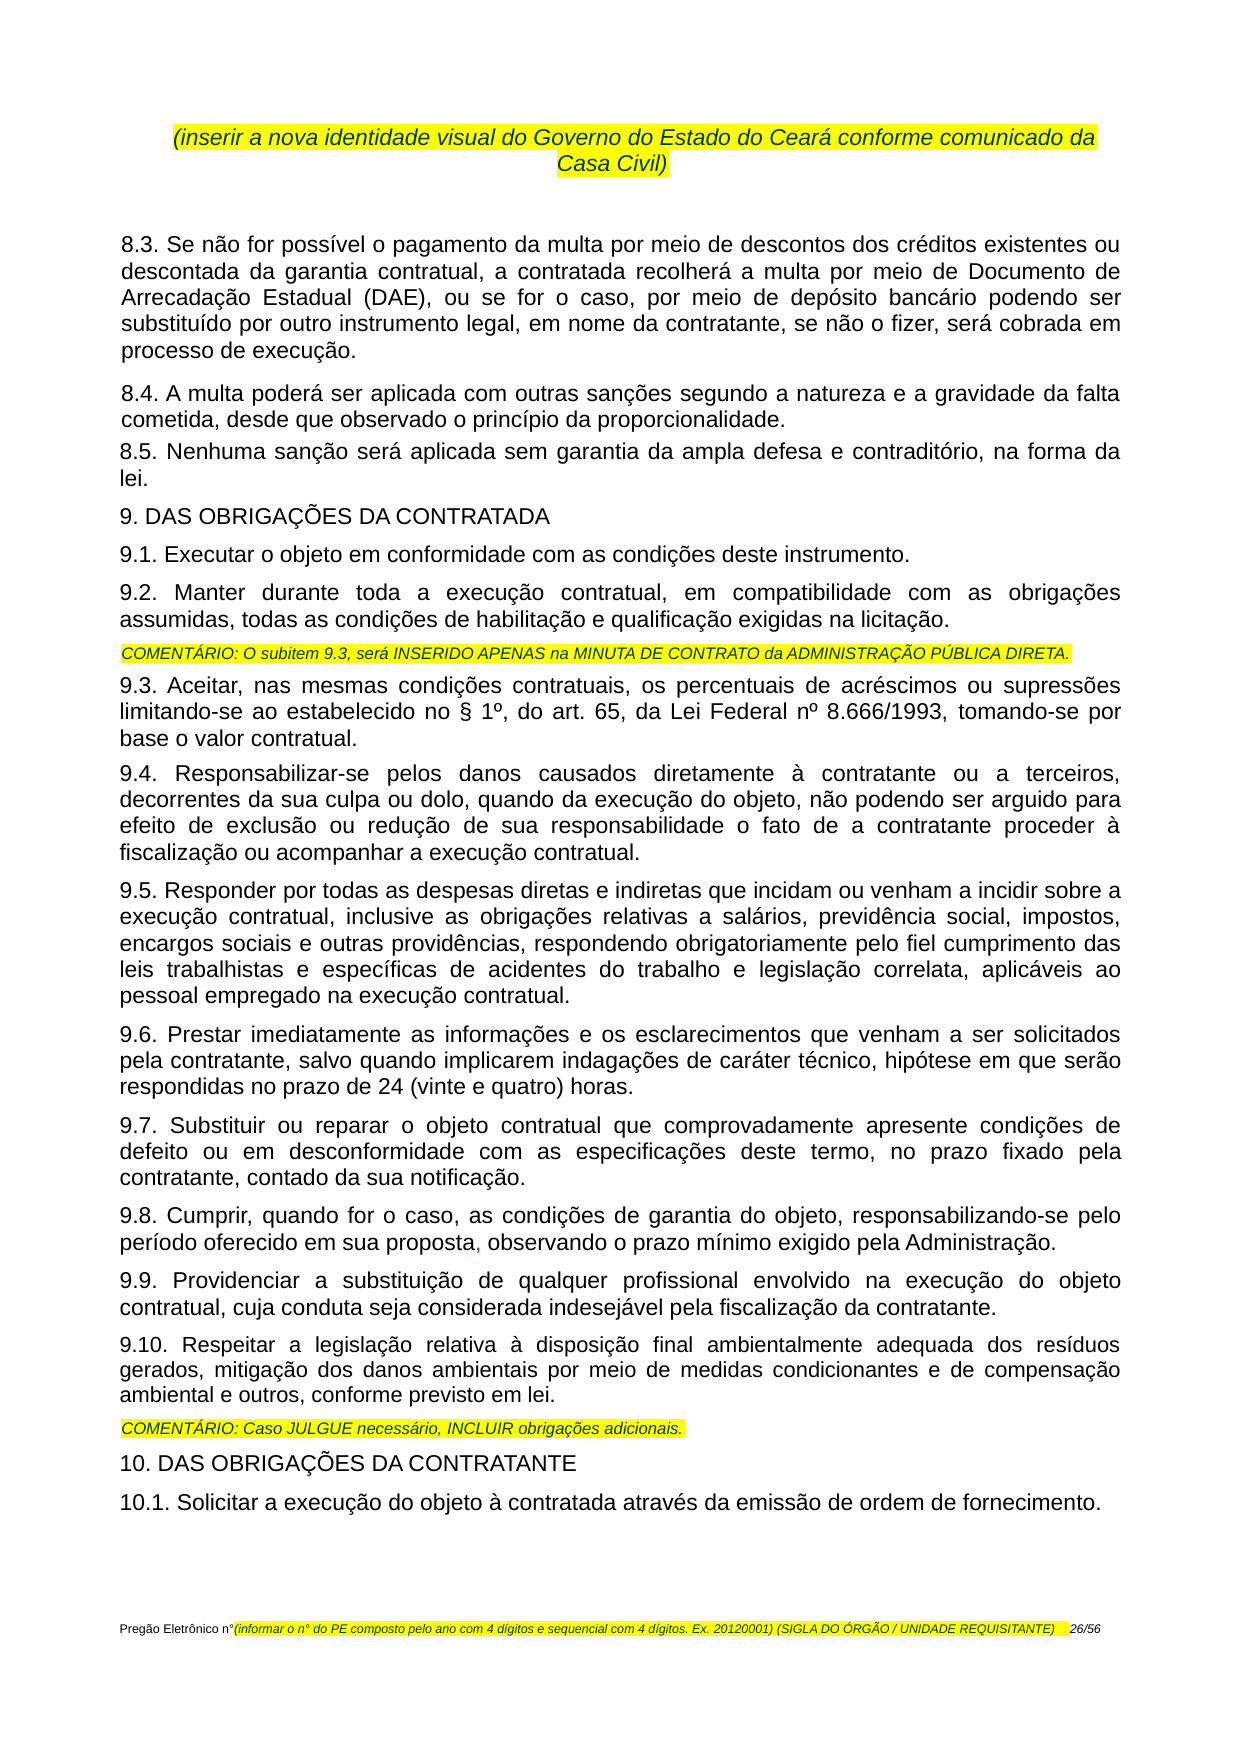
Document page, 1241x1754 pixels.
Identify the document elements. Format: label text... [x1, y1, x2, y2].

text 9.3. Aceitar, nas mesmas condições contratuais, os percentuais de acréscimos ou supressões limitando-se ao estabelecido no § 1º, do art. 65, da Lei Federal nº 8.666/1993, tomando-se por base o valor contratual. [119, 672, 1121, 751]
text 9.1. Executar o objeto em conformidade com as condições deste instrumento. [119, 541, 1121, 567]
text 9.9. Providenciar a substituição de qualquer profissional envolvido na execução do objeto contratual, cuja conduta seja considerada indesejável pela fiscalização da contratante. [119, 1267, 1121, 1320]
text COMENTÁRIO: Caso JULGUE necessário, INCLUIR obrigações adicionais. [121, 1419, 1121, 1438]
text 9. DAS OBRIGAÇÕES DA CONTRATADA [119, 503, 1121, 529]
text 8.4. A multa poderá ser aplicada com outras sanções segundo a natureza e a gravidade da falta cometida, desde que observado o princípio da proporcionalidade. [121, 379, 1121, 432]
text 9.8. Cumprir, quando for o caso, as condições de garantia do objeto, responsabilizando-se pelo período oferecido em sua proposta, observando o prazo mínimo exigido pela Administração. [119, 1202, 1121, 1255]
text 10.1. Solicitar a execução do objeto à contratada através da emissão de ordem de fornecimento. [119, 1488, 1121, 1515]
text 9.10. Respeitar a legislação relativa à disposição final ambientalmente adequada dos resíduos gerados, mitigação dos danos ambientais por meio de medidas condicionantes e de compensação ambiental e outros, conforme previsto em lei. [119, 1332, 1121, 1407]
text COMENTÁRIO: O subitem 9.3, será INSERIDO APENAS na MINUTA DE CONTRATO da ADMINISTRAÇÃO PÚBLICA DIRETA. [121, 644, 1121, 663]
text 8.5. Nenhuma sanção será aplicada sem garantia da ampla defesa e contraditório, na forma da lei. [119, 438, 1121, 491]
text 9.2. Manter durante toda a execução contratual, em compatibilidade com as obrigações assumidas, todas as condições de habilitação e qualificação exigidas na licitação. [119, 579, 1121, 632]
text 10. DAS OBRIGAÇÕES DA CONTRATANTE [119, 1450, 1121, 1477]
text 9.6. Prestar imediatamente as informações e os esclarecimentos que venham a ser solicitados pela contratante, salvo quando implicarem indagações de caráter técnico, hipótese em que serão respondidas no prazo de 24 (vinte e quatro) horas. [119, 1021, 1121, 1100]
text 9.5. Responder por todas as despesas diretas e indiretas que incidam ou venham a incidir sobre a execução contratual, inclusive as obrigações relativas a salários, previdência social, impostos, encargos sociais e outras providências, respondendo obrigatoriamente pelo fiel cumprimento das leis trabalhistas e específicas de acidentes do trabalho e legislação correlata, aplicáveis ao pessoal empregado na execução contratual. [119, 877, 1121, 1009]
text 8.3. Se não for possível o pagamento da multa por meio de descontos dos créditos existentes ou descontada da garantia contratual, a contratada recolherá a multa por meio de Documento de Arrecadação Estadual (DAE), ou se for o caso, por meio de depósito bancário podendo ser substituído por outro instrumento legal, em nome da contratante, se não o fizer, será cobrada em processo de execução. [121, 231, 1121, 363]
text 9.4. Responsabilizar-se pelos danos causados diretamente à contratante ou a terceiros, decorrentes da sua culpa ou dolo, quando da execução do objeto, não podendo ser arguido para efeito de exclusão ou redução de sua responsabilidade o fato de a contratante proceder à fiscalização ou acompanhar a execução contratual. [119, 760, 1121, 865]
text 9.7. Substituir ou reparar o objeto contratual que comprovadamente apresente condições de defeito ou em desconformidade com as especificações deste termo, no prazo fixado pela contratante, contado da sua notificação. [119, 1112, 1121, 1191]
